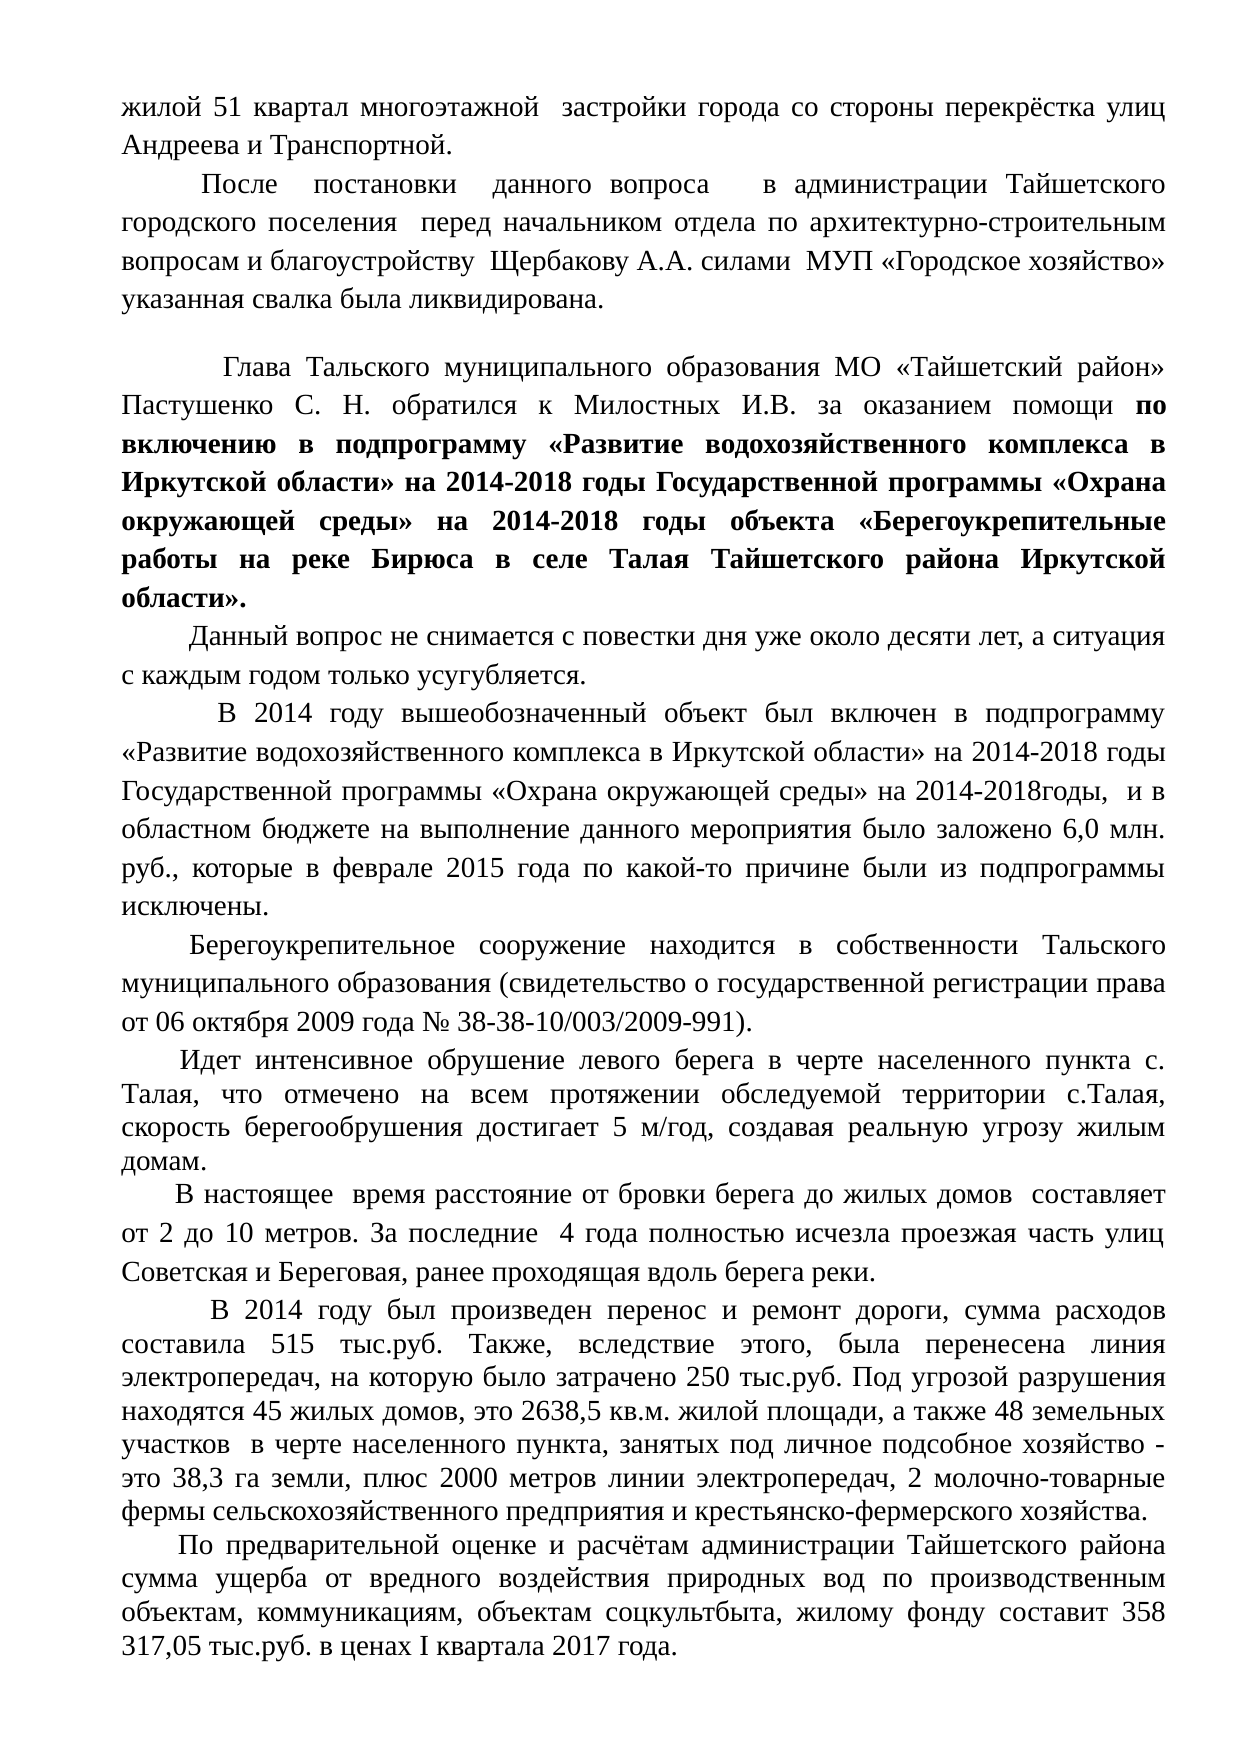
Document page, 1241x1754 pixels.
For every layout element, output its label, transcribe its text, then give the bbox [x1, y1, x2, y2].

text После постановки данного вопроса в администрации Тайшетского городского поселения перед начальником отдела по архитектурно-строительным вопросам и благоустройству Щербакову А.А. силами МУП «Городское хозяйство» указанная свалка была ликвидирована. [121, 166, 1167, 315]
text В 2014 году был произведен перенос и ремонт дороги, сумма расходов составила 515 тыс.руб. Также, вследствие этого, была перенесена линия электропередач, на которую было затрачено 250 тыс.руб. Под угрозой разрушения находятся 45 жилых домов, это 2638,5 кв.м. жилой площади, а также 48 земельных участков в черте населенного пункта, занятых под личное подсобное хозяйство - это 38,3 га земли, плюс 2000 метров линии электропередач, 2 молочно-товарные фермы сельскохозяйственного предприятия и крестьянско-фермерского хозяйства. [121, 1292, 1167, 1527]
text В 2014 году вышеобозначенный объект был включен в подпрограмму «Развитие водохозяйственного комплекса в Иркутской области» на 2014-2018 годы Государственной программы «Охрана окружающей среды» на 2014-2018годы, и в областном бюджете на выполнение данного мероприятия было заложено 6,0 млн. руб., которые в феврале 2015 года по какой-то причине были из подпрограммы исключены. [121, 696, 1167, 922]
text Идет интенсивное обрушение левого берега в черте населенного пункта с. Талая, что отмечено на всем протяжении обследуемой территории с.Талая, скорость берегообрушения достигает 5 м/год, создавая реальную угрозу жилым домам. [121, 1042, 1167, 1177]
text В настоящее время расстояние от бровки берега до жилых домов составляет от 2 до 10 метров. За последние 4 года полностью исчезла проезжая часть улиц Советская и Береговая, ранее проходящая вдоль берега реки. [121, 1177, 1167, 1287]
text По предварительной оценке и расчётам администрации Тайшетского района сумма ущерба от вредного воздействия природных вод по производственным объектам, коммуникациям, объектам соцкультбыта, жилому фонду составит 358 317,05 тыс.руб. в ценах I квартала 2017 года. [121, 1527, 1167, 1661]
text жилой 51 квартал многоэтажной застройки города со стороны перекрёстка улиц Андреева и Транспортной. [121, 89, 1167, 161]
text Глава Тальского муниципального образования МО «Тайшетский район» Пастушенко С. Н. обратился к Милостных И.В. за оказанием помощи по включению в подпрограмму «Развитие водохозяйственного комплекса в Иркутской области» на 2014-2018 годы Государственной программы «Охрана окружающей среды» на 2014-2018 годы объекта «Берегоукрепительные работы на реке Бирюса в селе Талая Тайшетского района Иркутской области». [121, 349, 1167, 613]
text Данный вопрос не снимается с повестки дня уже около десяти лет, а ситуация с каждым годом только усугубляется. [121, 618, 1167, 691]
text Берегоукрепительное сооружение находится в собственности Тальского муниципального образования (свидетельство о государственной регистрации права от 06 октября 2009 года № 38-38-10/003/2009-991). [121, 927, 1167, 1037]
